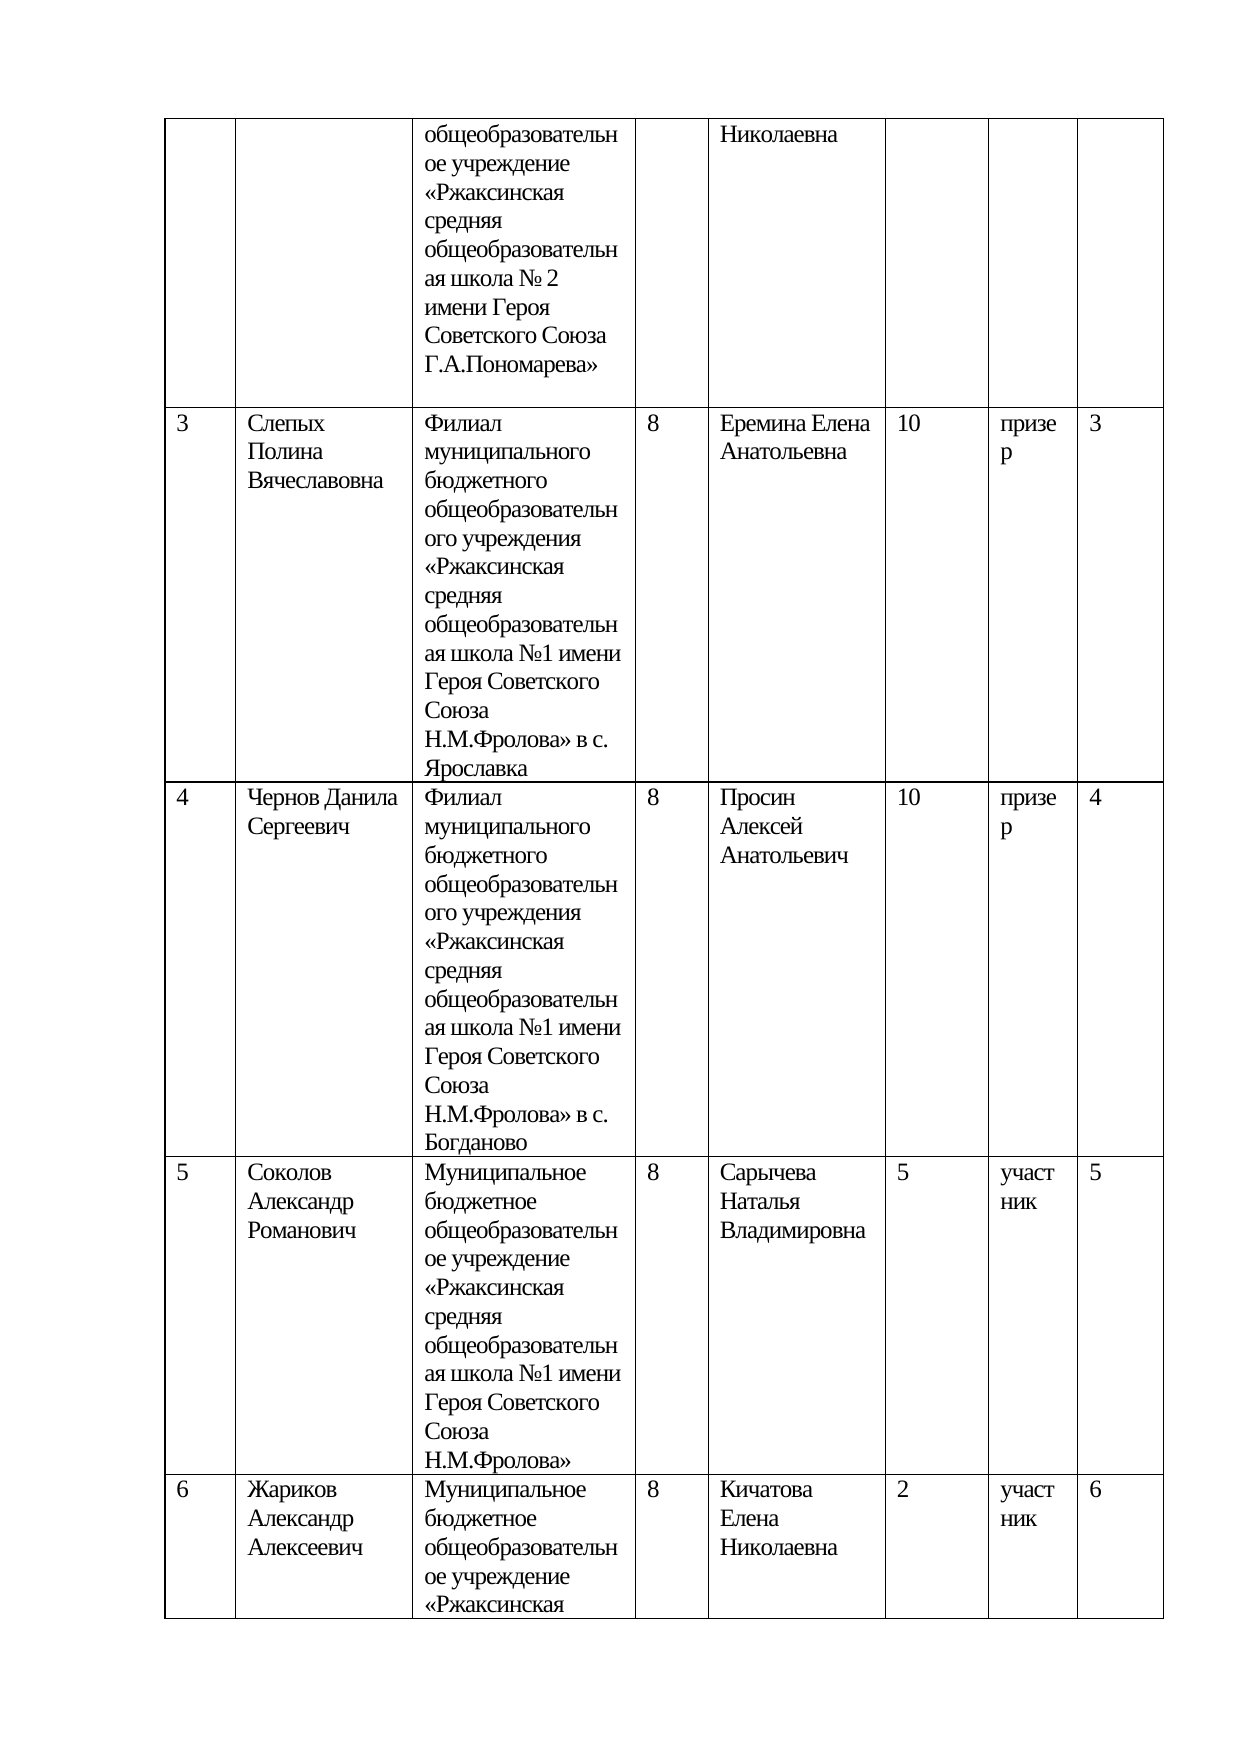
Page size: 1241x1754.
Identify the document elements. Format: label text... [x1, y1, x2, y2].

table_cell Еремина Елена Анатольевна [709, 408, 885, 781]
table_cell 6 [166, 1475, 235, 1618]
table_cell 8 [636, 783, 708, 1156]
table_cell Филиал муниципального бюджетного общеобразовательного учреждения «Ржаксинская средняя общеобразовательная школа №1 имени Героя Советского Союза Н.М.Фролова» в с. Богданово [413, 783, 635, 1156]
table_cell Слепых Полина Вячеславовна [236, 408, 412, 781]
table_cell 8 [636, 1157, 708, 1473]
table_cell 6 [1078, 1475, 1163, 1618]
table_cell Муниципальное бюджетное общеобразовательное учреждение «Ржаксинская [413, 1475, 635, 1618]
table_cell 5 [166, 1157, 235, 1473]
table_cell 8 [636, 1475, 708, 1618]
table_cell 10 [886, 783, 988, 1156]
table_cell Муниципальное бюджетное общеобразовательное учреждение «Ржаксинская средняя общеобразовательная школа №1 имени Героя Советского Союза Н.М.Фролова» [413, 1157, 635, 1473]
table_cell 5 [1078, 1157, 1163, 1473]
table_cell Сарычева Наталья Владимировна [709, 1157, 885, 1473]
table_cell 3 [166, 408, 235, 781]
table_cell общеобразовательное учреждение «Ржаксинская средняя общеобразовательная школа № 2 имени Героя Советского Союза Г.А.Пономарева» [413, 119, 635, 407]
table_cell [989, 119, 1077, 407]
table_cell 2 [886, 1475, 988, 1618]
table_cell [166, 119, 235, 407]
table_cell [636, 119, 708, 407]
table_cell 8 [636, 408, 708, 781]
table_cell участник [989, 1475, 1077, 1618]
table_cell Чернов Данила Сергеевич [236, 783, 412, 1156]
table_cell 10 [886, 408, 988, 781]
table_cell Филиал муниципального бюджетного общеобразовательного учреждения «Ржаксинская средняя общеобразовательная школа №1 имени Героя Советского Союза Н.М.Фролова» в с. Ярославка [413, 408, 635, 781]
table_cell участник [989, 1157, 1077, 1473]
table_cell [1078, 119, 1163, 407]
table_cell 3 [1078, 408, 1163, 781]
table_cell 5 [886, 1157, 988, 1473]
table_cell Соколов Александр Романович [236, 1157, 412, 1473]
table_cell [236, 119, 412, 407]
table_cell Николаевна [709, 119, 885, 407]
table_cell 4 [166, 783, 235, 1156]
table_cell Просин Алексей Анатольевич [709, 783, 885, 1156]
table_cell Кичатова Елена Николаевна [709, 1475, 885, 1618]
table_cell 4 [1078, 783, 1163, 1156]
table_cell призер [989, 408, 1077, 781]
table_cell [886, 119, 988, 407]
table_cell Жариков Александр Алексеевич [236, 1475, 412, 1618]
table_cell призер [989, 783, 1077, 1156]
